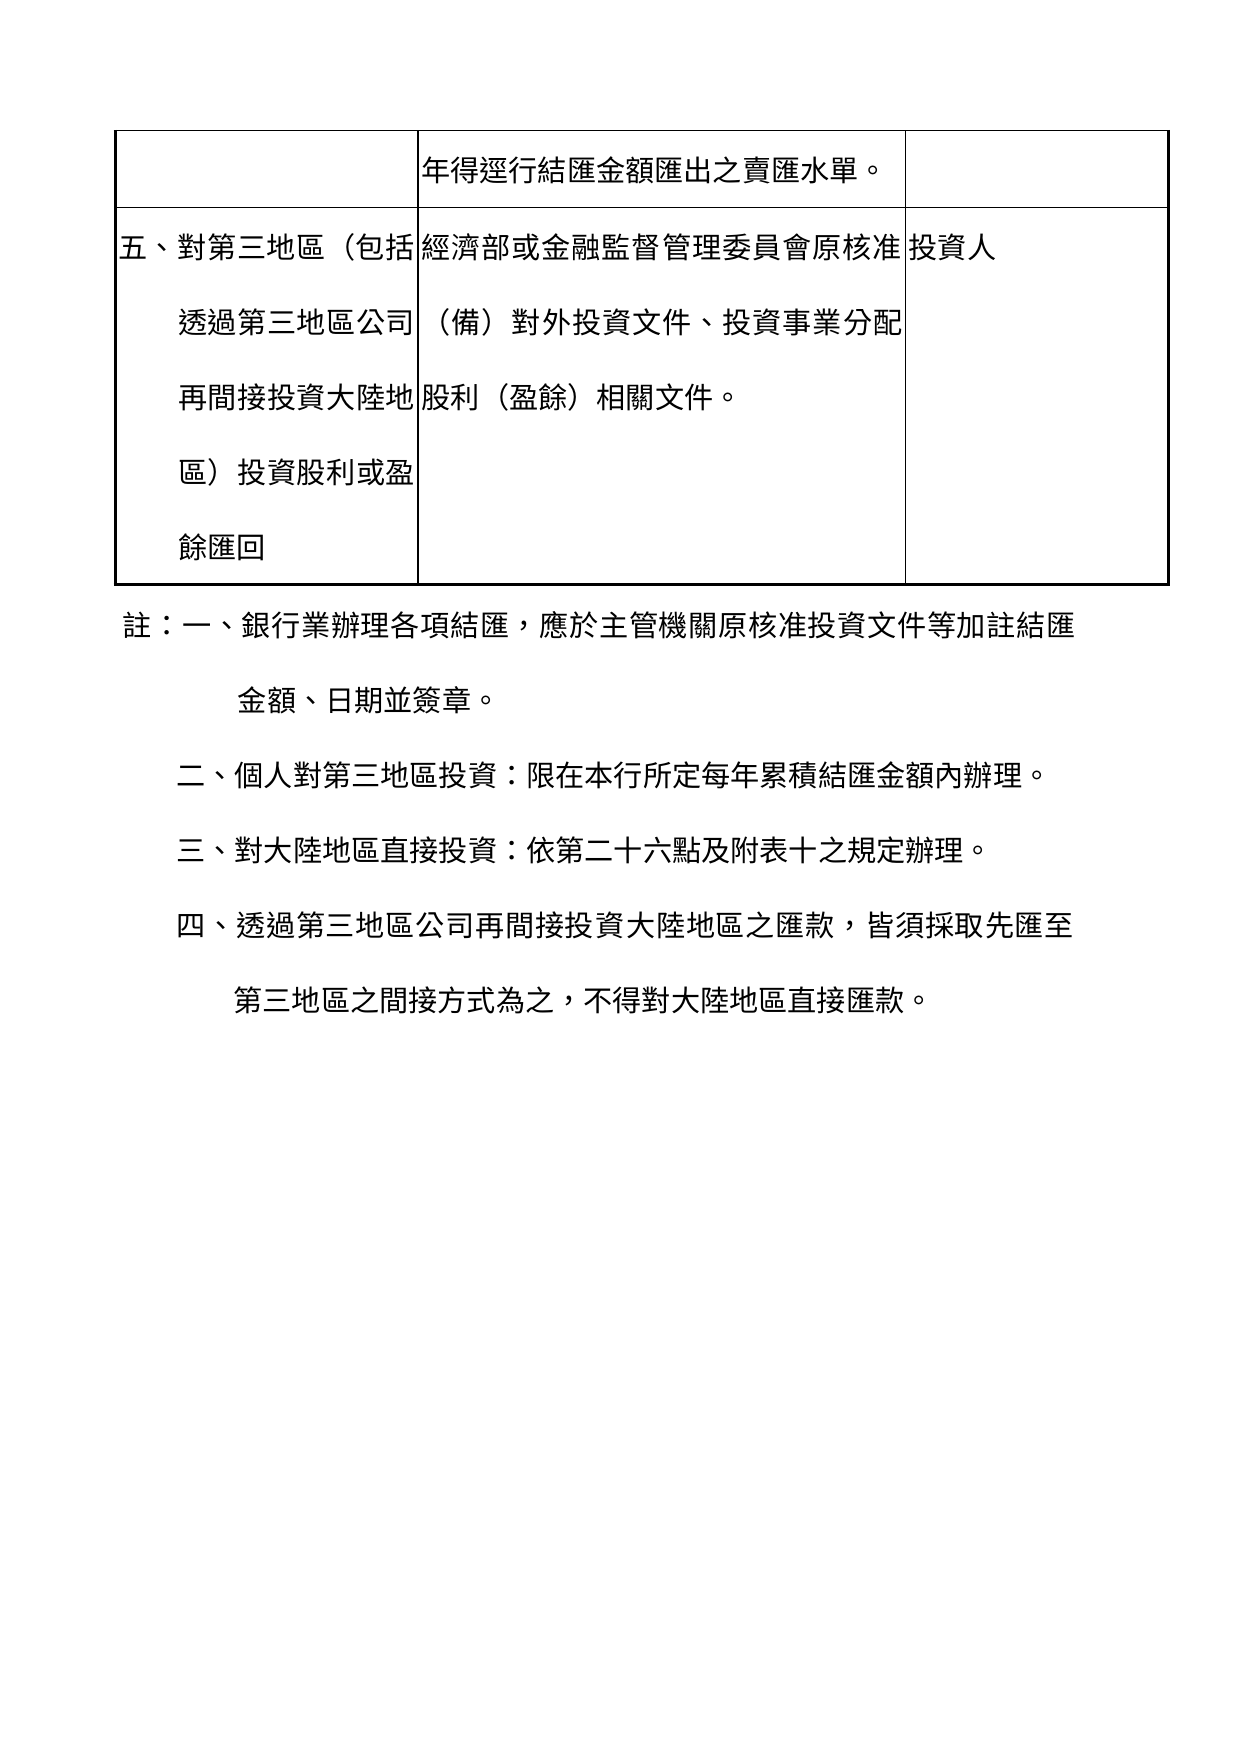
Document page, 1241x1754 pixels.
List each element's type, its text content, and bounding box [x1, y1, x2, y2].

text 註：一、銀行業辦理各項結匯，應於主管機關原核准投資文件等加註結匯金額、日期並簽章。 [122, 586, 1078, 736]
text 四、透過第三地區公司再間接投資大陸地區之匯款，皆須採取先匯至第三地區之間接方式為之，不得對大陸地區直接匯款。 [176, 886, 1075, 1036]
text 二、個人對第三地區投資：限在本行所定每年累積結匯金額內辦理。 [176, 736, 1067, 811]
table_cell 經濟部或金融監督管理委員會原核准（備）對外投資文件、投資事業分配股利（盈餘）相關文件。 [419, 208, 905, 583]
table_cell 年得逕行結匯金額匯出之賣匯水單。 [419, 131, 905, 206]
table_cell 投資人 [906, 208, 1167, 583]
table_cell [906, 131, 1167, 206]
table_cell 五、對第三地區（包括透過第三地區公司再間接投資大陸地區）投資股利或盈餘匯回 [117, 208, 417, 583]
text 三、對大陸地區直接投資：依第二十六點及附表十之規定辦理。 [176, 811, 1067, 886]
table_cell [117, 131, 417, 206]
